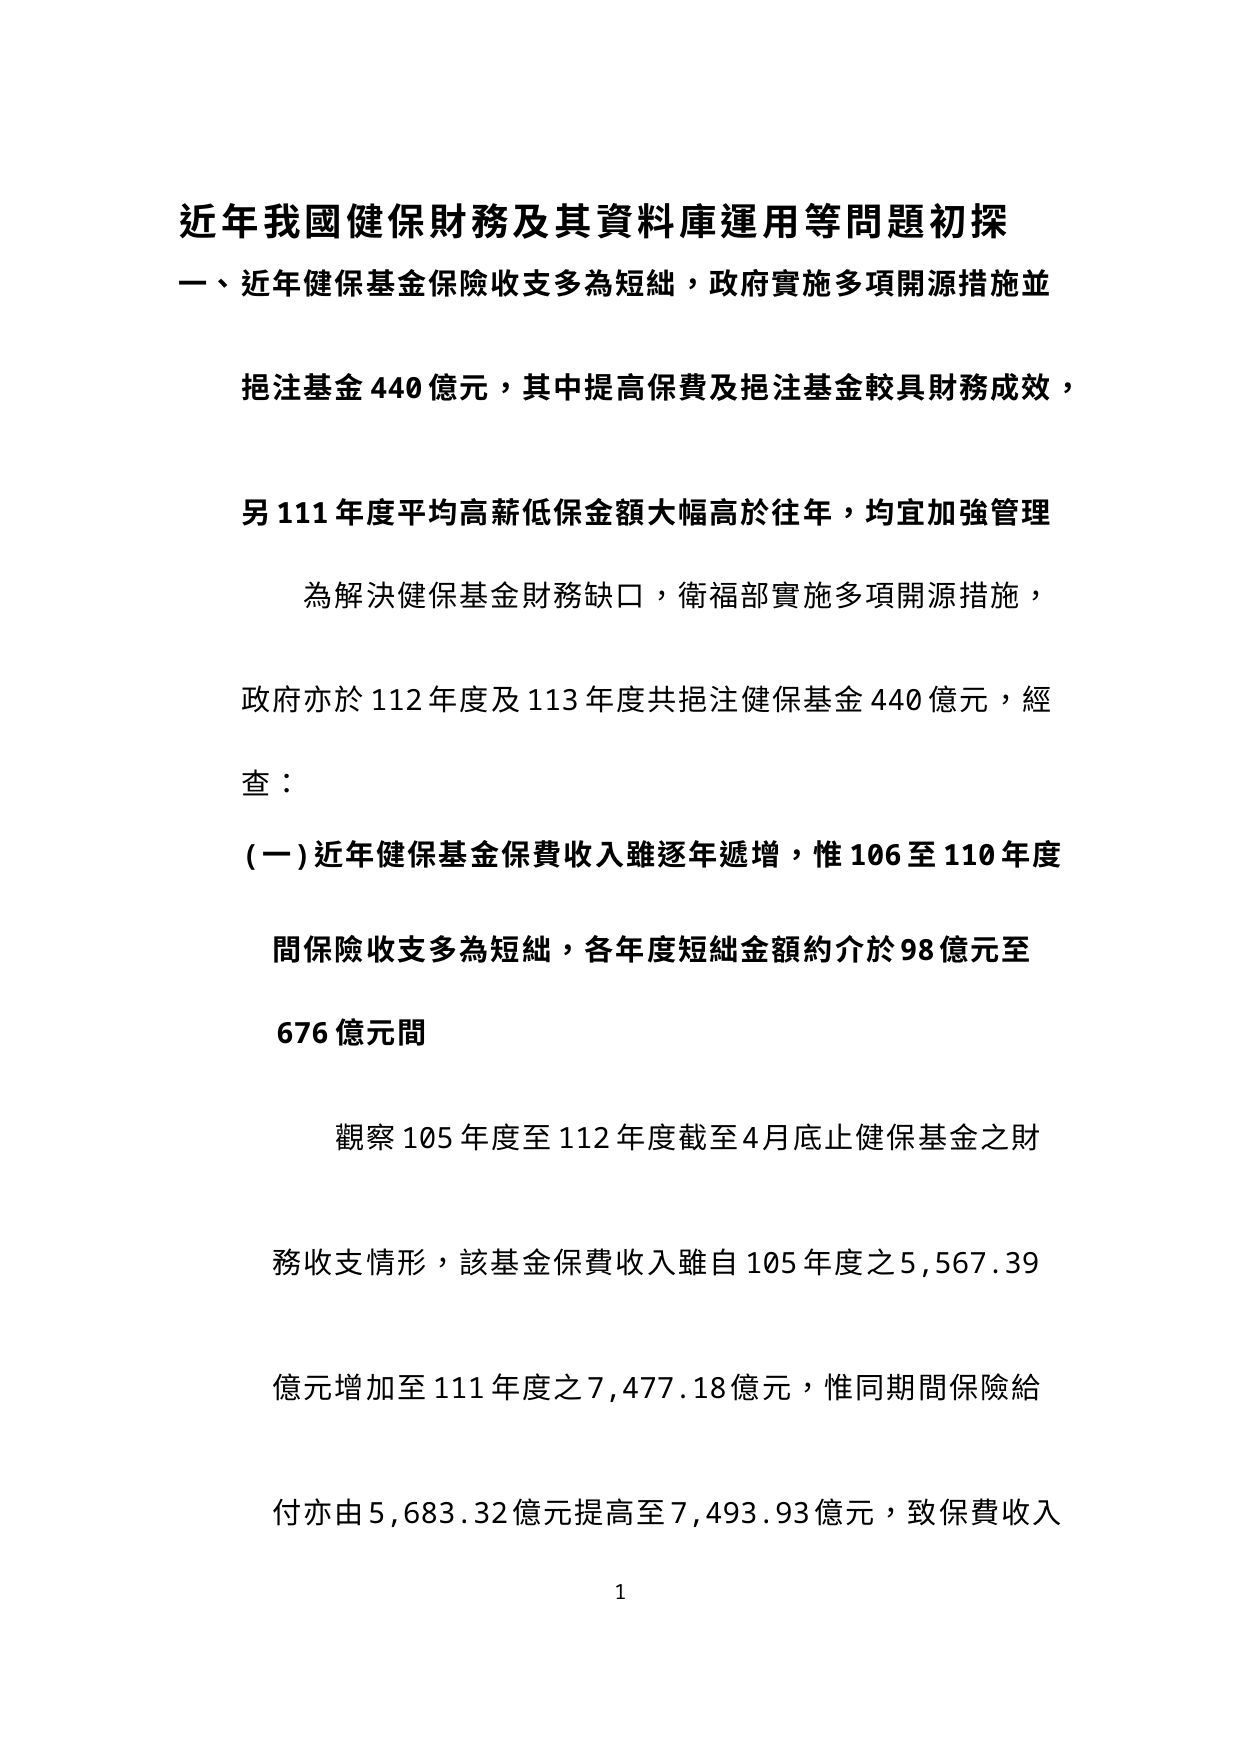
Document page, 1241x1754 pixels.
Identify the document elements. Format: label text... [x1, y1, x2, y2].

text 為解決健保基金財務缺口，衛福部實施多項開源措施，政府亦於112年度及113年度共挹注健保基金440億元，經查： [236, 552, 1063, 802]
text 一、近年健保基金保險收支多為短絀，政府實施多項開源措施並挹注基金440億元，其中提高保費及挹注基金較具財務成效，另111年度平均高薪低保金額大幅高於往年，均宜加強管理 [177, 240, 1063, 552]
text 觀察105年度至112年度截至4月底止健保基金之財務收支情形，該基金保費收入雖自105年度之5,567.39億元增加至111年度之7,477.18億元，惟同期間保險給付亦由5,683.32億元提高至7,493.93億元，致保費收入 [266, 1052, 1063, 1552]
text (一)近年健保基金保費收入雖逐年遞增，惟106至110年度間保險收支多為短絀，各年度短絀金額約介於98億元至676億元間 [236, 802, 1063, 1052]
text 近年我國健保財務及其資料庫運用等問題初探 [177, 177, 1063, 240]
